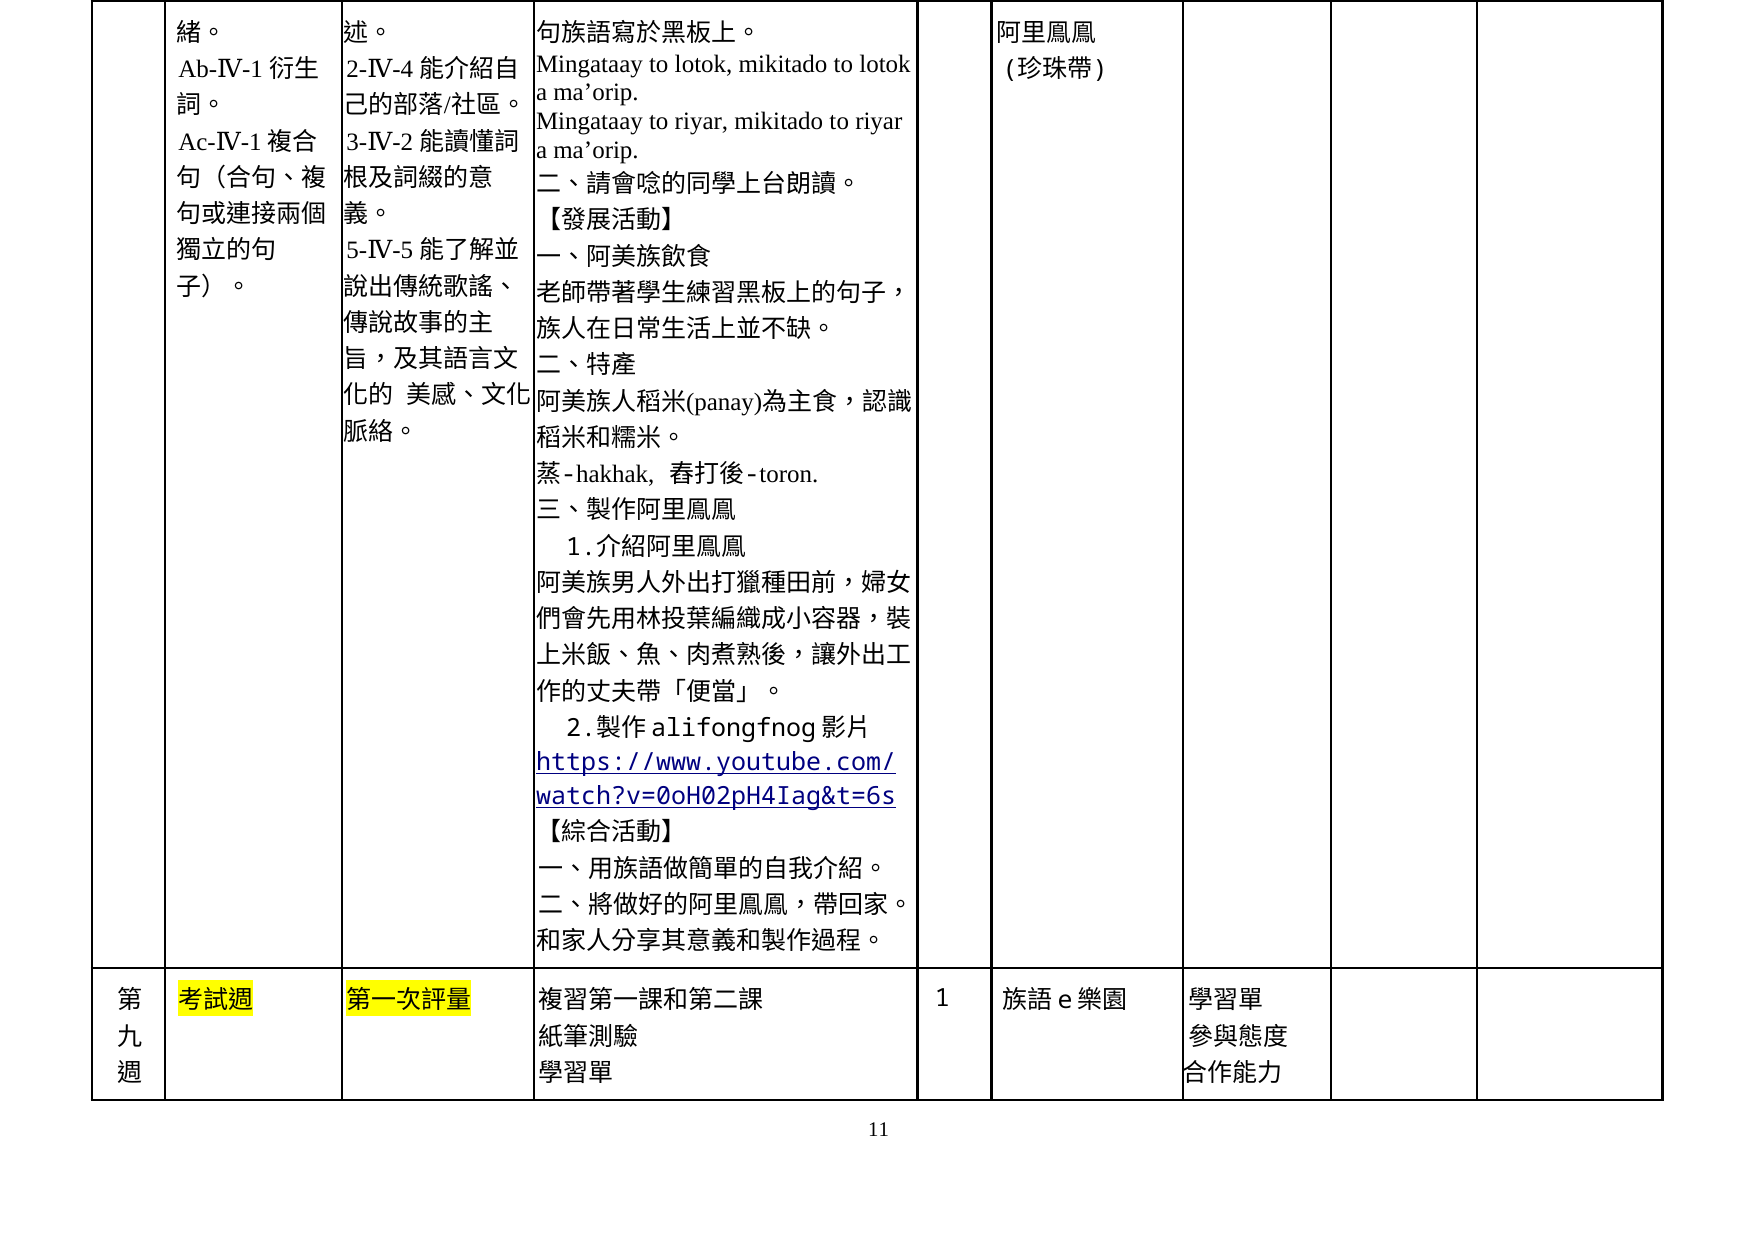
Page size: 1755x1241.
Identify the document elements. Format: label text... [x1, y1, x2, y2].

table_cell [1332, 969, 1476, 1099]
table_cell 阿里鳯鳯 (珍珠帶) [993, 2, 1182, 967]
table_cell [919, 2, 990, 967]
table_cell 學習單 參與態度 合作能力 [1184, 969, 1330, 1099]
table_cell 1 [919, 969, 990, 1099]
table_cell 考試週 [166, 969, 341, 1099]
table_cell [1184, 2, 1330, 967]
table_cell 族語e樂園 [993, 969, 1182, 1099]
table_cell 複習第一課和第二課 紙筆測驗 學習單 [535, 969, 916, 1099]
table_cell [93, 2, 164, 967]
table_cell 句族語寫於黑板上。 Mingataay to lotok, mikitado to lotok a ma’orip. Mingataay to riyar, mikitado to riyar a ma’orip. 二、請會唸的同學上台朗讀。 【發展活動】 一、阿美族飲食 老師帶著學生練習黑板上的句子，族人在日常生活上並不缺。 二、特產 阿美族人稻米(panay)為主食，認識稻米和糯米。 蒸-hakhak, 舂打後-toron. 三、製作阿里鳯鳯 1.介紹阿里鳯鳯 阿美族男人外出打獵種田前，婦女們會先用林投葉編織成小容器，裝上米飯、魚、肉煮熟後，讓外出工作的丈夫帶「便當」。 2.製作alifongfnog影片 https://www.youtube.com/watch?v=0oH02pH4Iag&t=6s 【綜合活動】 一、用族語做簡單的自我介紹。 二、將做好的阿里鳯鳯，帶回家。和家人分享其意義和製作過程。 [535, 2, 916, 967]
table_cell 第一次評量 [343, 969, 533, 1099]
table_cell 緒。 Ab-Ⅳ-1 衍生詞。 Ac-Ⅳ-1 複合句（合句、複句或連接兩個獨立的句子）。 [166, 2, 341, 967]
table_cell 第 九 週 [93, 969, 164, 1099]
table_cell [1478, 2, 1661, 967]
table_cell [1478, 969, 1661, 1099]
table_cell [1332, 2, 1476, 967]
table_cell 述。 2-Ⅳ-4 能介紹自己的部落/社區。 3-Ⅳ-2 能讀懂詞根及詞綴的意義。 5-Ⅳ-5 能了解並說出傳統歌謠、傳說故事的主旨，及其語言文化的 美感、文化脈絡。 [343, 2, 533, 967]
